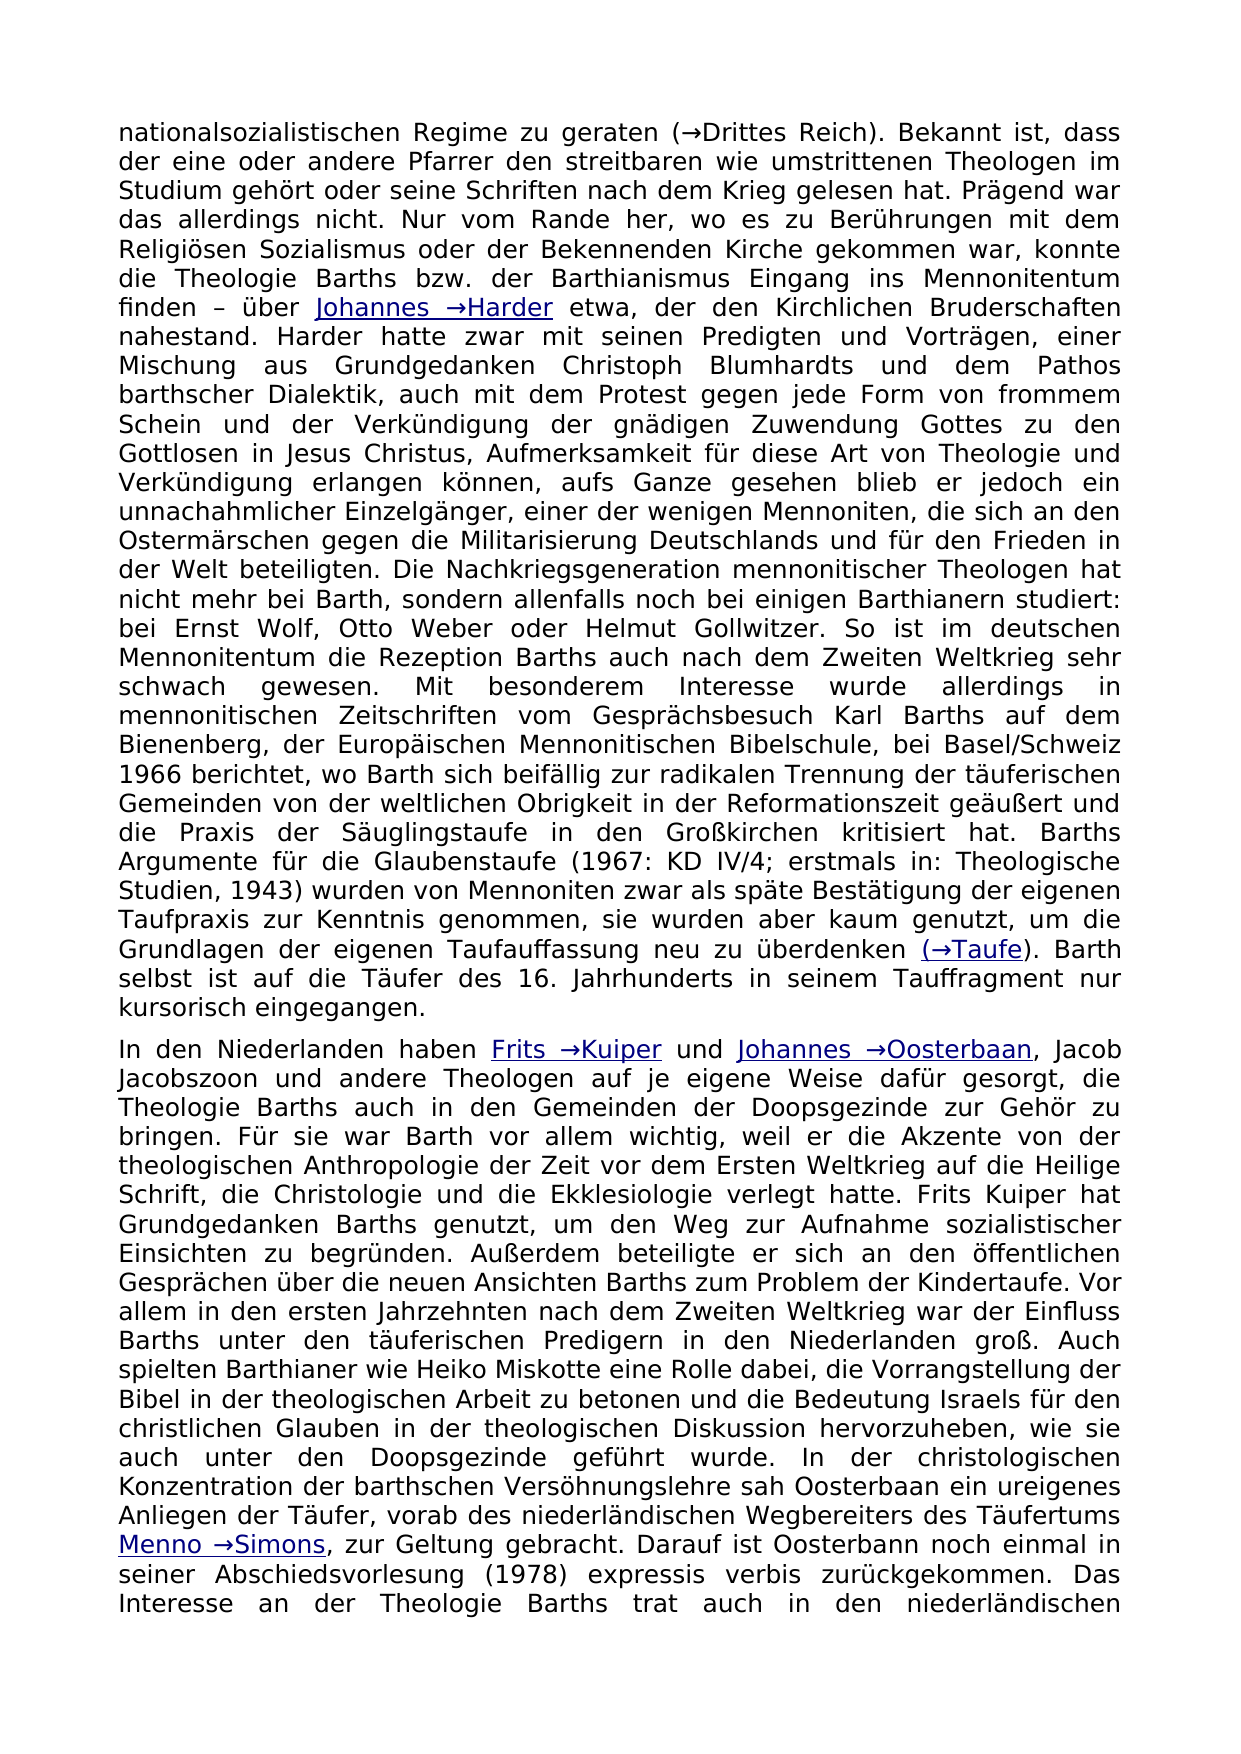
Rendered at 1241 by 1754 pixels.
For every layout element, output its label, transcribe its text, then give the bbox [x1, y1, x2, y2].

text nationalsozialistischen Regime zu geraten (→Drittes Reich). Bekannt ist, dass der eine oder andere Pfarrer den streitbaren wie umstrittenen Theologen im Studium gehört oder seine Schriften nach dem Krieg gelesen hat. Prägend war das allerdings nicht. Nur vom Rande her, wo es zu Berührungen mit dem Religiösen Sozialismus oder der Bekennenden Kirche gekommen war, konnte die Theologie Barths bzw. der Barthianismus Eingang ins Mennonitentum finden – über Johannes →Harder etwa, der den Kirchlichen Bruderschaften nahestand. Harder hatte zwar mit seinen Predigten und Vorträgen, einer Mischung aus Grundgedanken Christoph Blumhardts und dem Pathos barthscher Dialektik, auch mit dem Protest gegen jede Form von frommem Schein und der Verkündigung der gnädigen Zuwendung Gottes zu den Gottlosen in Jesus Christus, Aufmerksamkeit für diese Art von Theologie und Verkündigung erlangen können, aufs Ganze gesehen blieb er jedoch ein unnachahmlicher Einzelgänger, einer der wenigen Mennoniten, die sich an den Ostermärschen gegen die Militarisierung Deutschlands und für den Frieden in der Welt beteiligten. Die Nachkriegsgeneration mennonitischer Theologen hat nicht mehr bei Barth, sondern allenfalls noch bei einigen Barthianern studiert: bei Ernst Wolf, Otto Weber oder Helmut Gollwitzer. So ist im deutschen Mennonitentum die Rezeption Barths auch nach dem Zweiten Weltkrieg sehr schwach gewesen. Mit besonderem Interesse wurde allerdings in mennonitischen Zeitschriften vom Gesprächsbesuch Karl Barths auf dem Bienenberg, der Europäischen Mennonitischen Bibelschule, bei Basel/Schweiz 1966 berichtet, wo Barth sich beifällig zur radikalen Trennung der täuferischen Gemeinden von der weltlichen Obrigkeit in der Reformationszeit geäußert und die Praxis der Säuglingstaufe in den Großkirchen kritisiert hat. Barths Argumente für die Glaubenstaufe (1967: KD IV/4; erstmals in: Theologische Studien, 1943) wurden von Mennoniten zwar als späte Bestätigung der eigenen Taufpraxis zur Kenntnis genommen, sie wurden aber kaum genutzt, um die Grundlagen der eigenen Taufauffassung neu zu überdenken (→Taufe). Barth selbst ist auf die Täufer des 16. Jahrhunderts in seinem Tauffragment nur kursorisch eingegangen. [118, 118, 1122, 1022]
text In den Niederlanden haben Frits →Kuiper und Johannes →Oosterbaan, Jacob Jacobszoon und andere Theologen auf je eigene Weise dafür gesorgt, die Theologie Barths auch in den Gemeinden der Doopsgezinde zur Gehör zu bringen. Für sie war Barth vor allem wichtig, weil er die Akzente von der theologischen Anthropologie der Zeit vor dem Ersten Weltkrieg auf die Heilige Schrift, die Christologie und die Ekklesiologie verlegt hatte. Frits Kuiper hat Grundgedanken Barths genutzt, um den Weg zur Aufnahme sozialistischer Einsichten zu begründen. Außerdem beteiligte er sich an den öffentlichen Gesprächen über die neuen Ansichten Barths zum Problem der Kindertaufe. Vor allem in den ersten Jahrzehnten nach dem Zweiten Weltkrieg war der Einfluss Barths unter den täuferischen Predigern in den Niederlanden groß. Auch spielten Barthianer wie Heiko Miskotte eine Rolle dabei, die Vorrangstellung der Bibel in der theologischen Arbeit zu betonen und die Bedeutung Israels für den christlichen Glauben in der theologischen Diskussion hervorzuheben, wie sie auch unter den Doopsgezinde geführt wurde. In der christologischen Konzentration der barthschen Versöhnungslehre sah Oosterbaan ein ureigenes Anliegen der Täufer, vorab des niederländischen Wegbereiters des Täufertums Menno →Simons, zur Geltung gebracht. Darauf ist Oosterbann noch einmal in seiner Abschiedsvorlesung (1978) expressis verbis zurückgekommen. Das Interesse an der Theologie Barths trat auch in den niederländischen [118, 1035, 1122, 1618]
